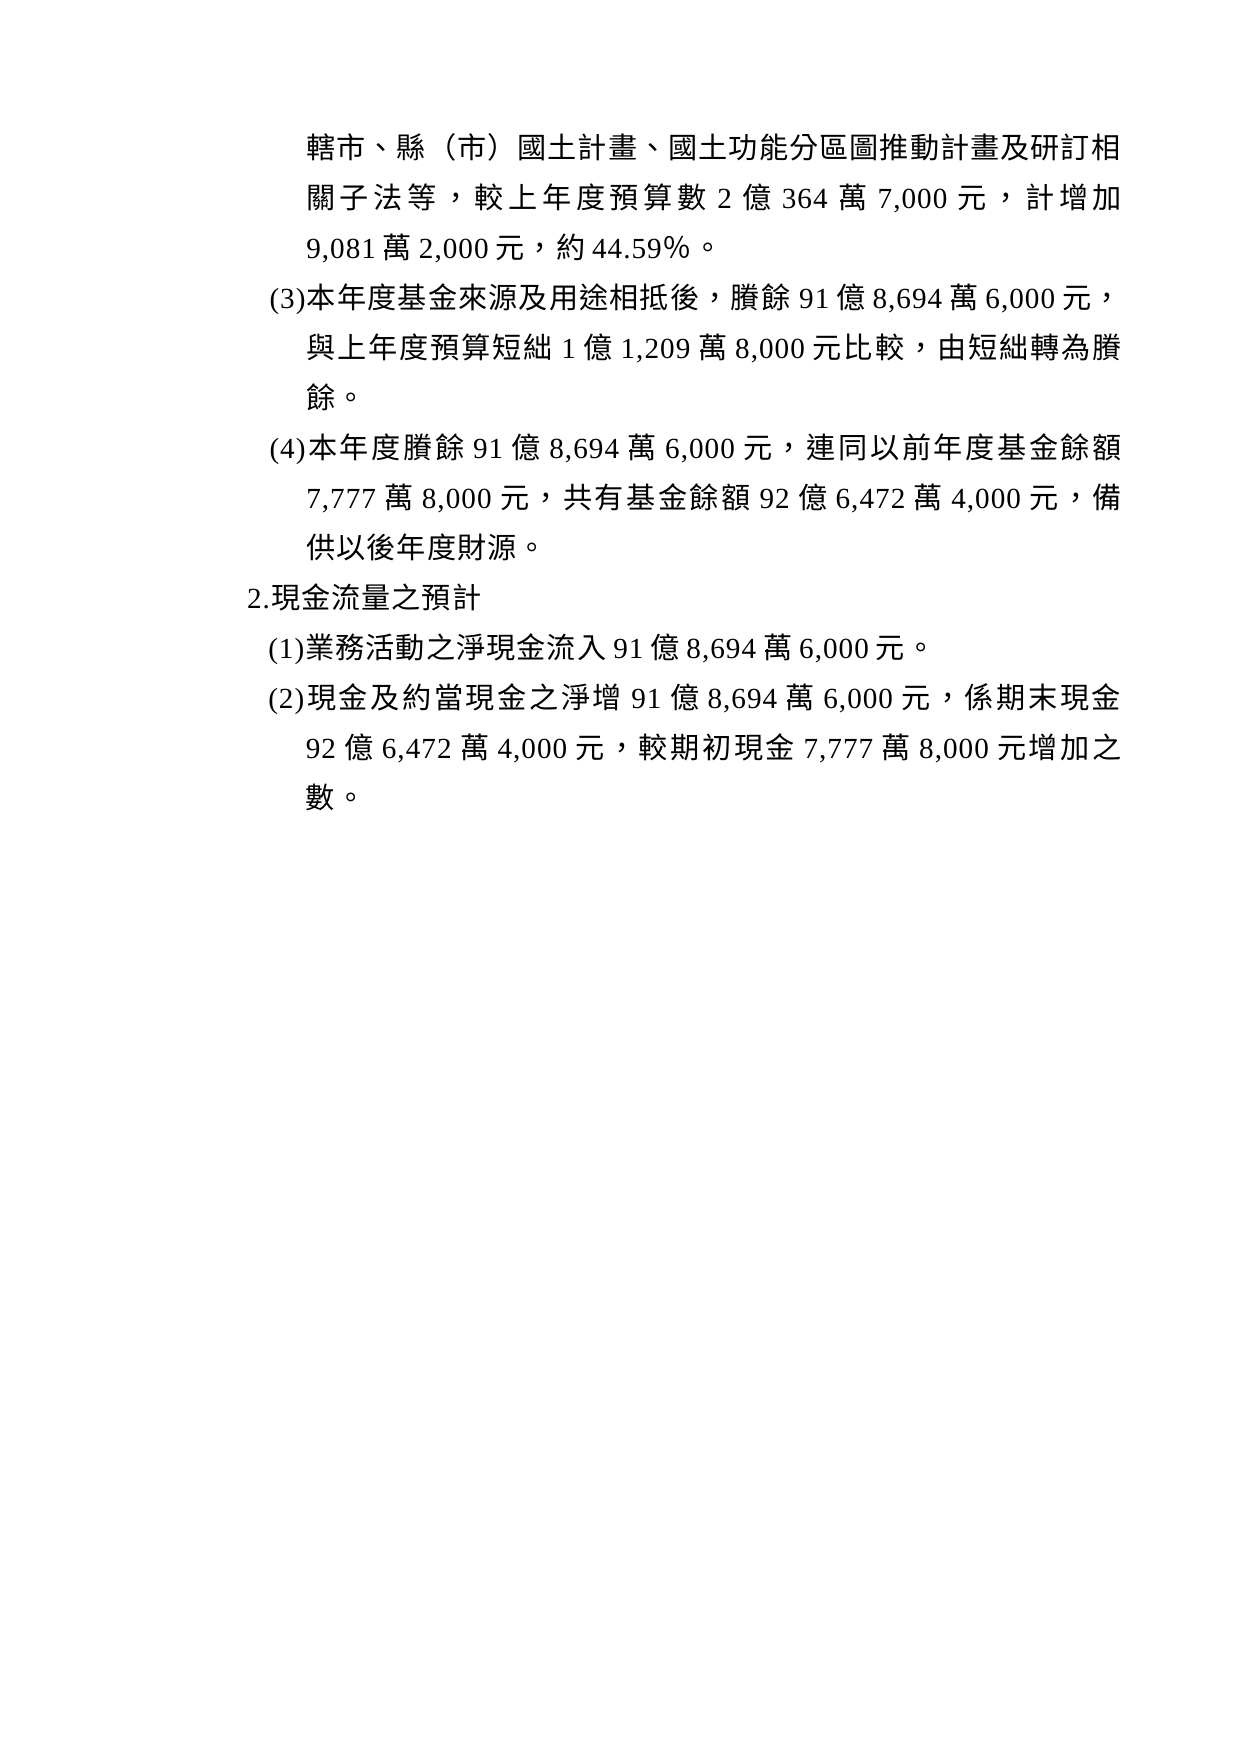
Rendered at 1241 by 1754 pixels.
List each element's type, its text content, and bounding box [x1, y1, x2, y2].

text (4)本年度賸餘91億8,694萬6,000元，連同以前年度基金餘額7,777萬8,000元，共有基金餘額92億6,472萬4,000元，備供以後年度財源。 [269, 418, 1122, 568]
text (1)業務活動之淨現金流入91億8,694萬6,000元。 [262, 618, 1122, 668]
text (2)現金及約當現金之淨增91億8,694萬6,000元，係期末現金92億6,472萬4,000元，較期初現金7,777萬8,000元增加之數。 [268, 668, 1122, 818]
text (3)本年度基金來源及用途相抵後，賸餘91億8,694萬6,000元，與上年度預算短絀1億1,209萬8,000元比較，由短絀轉為賸餘。 [269, 268, 1122, 418]
text 轄市、縣（市）國土計畫、國土功能分區圖推動計畫及研訂相關子法等，較上年度預算數2億364萬7,000元，計增加9,081萬2,000元，約44.59％。 [269, 118, 1122, 268]
text 2.現金流量之預計 [247, 568, 1122, 618]
